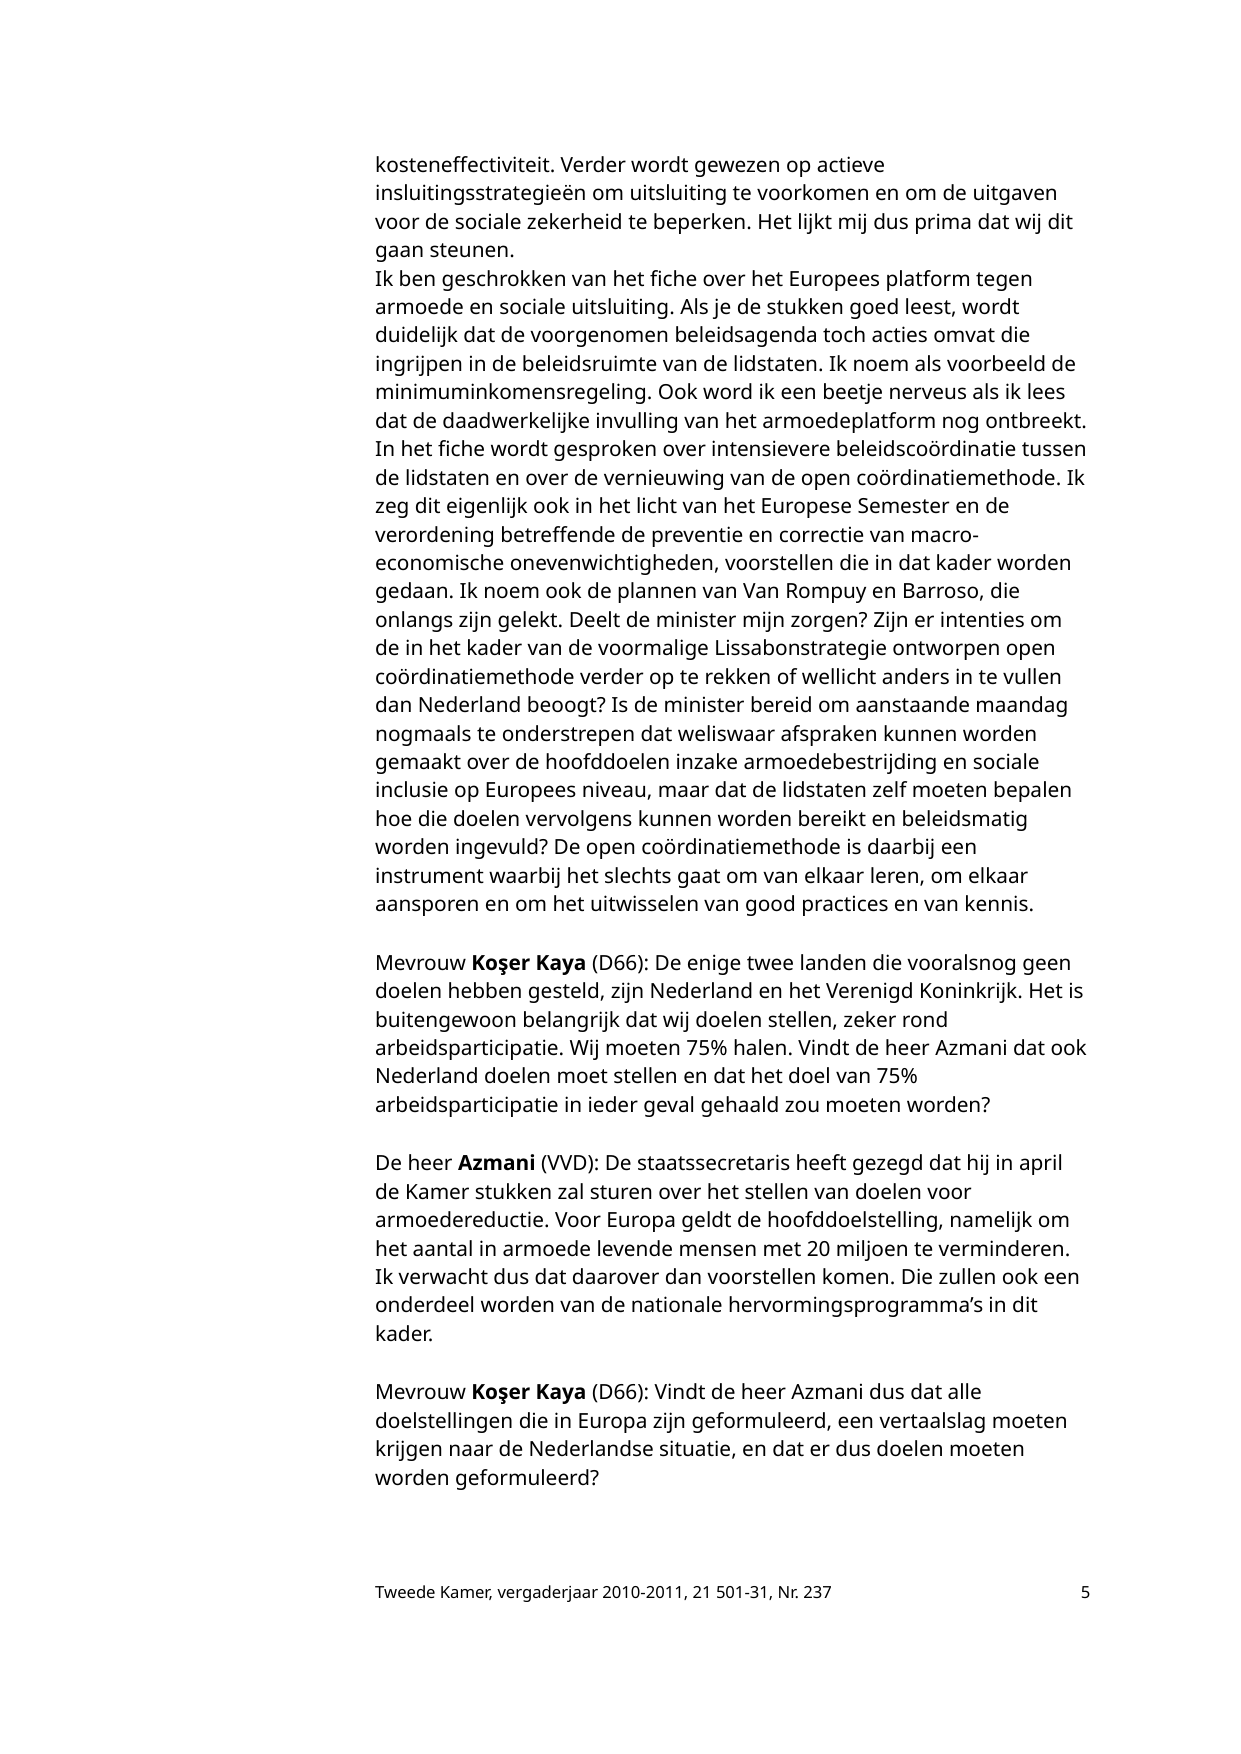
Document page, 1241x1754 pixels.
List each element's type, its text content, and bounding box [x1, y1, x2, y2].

text De heer Azmani (VVD): De staatssecretaris heeft gezegd dat hij in april de Kamer stukken zal sturen over het stellen van doelen voor armoedereductie. Voor Europa geldt de hoofddoelstelling, namelijk om het aantal in armoede levende mensen met 20 miljoen te verminderen. Ik verwacht dus dat daarover dan voorstellen komen. Die zullen ook een onderdeel worden van de nationale hervormingsprogramma’s in dit kader. [375, 1148, 1090, 1347]
text kosteneffectiviteit. Verder wordt gewezen op actieve insluitingsstrategieën om uitsluiting te voorkomen en om de uitgaven voor de sociale zekerheid te beperken. Het lijkt mij dus prima dat wij dit gaan steunen. [375, 150, 1090, 264]
text Mevrouw Koşer Kaya (D66): De enige twee landen die vooralsnog geen doelen hebben gesteld, zijn Nederland en het Verenigd Koninkrijk. Het is buitengewoon belangrijk dat wij doelen stellen, zeker rond arbeidsparticipatie. Wij moeten 75% halen. Vindt de heer Azmani dat ook Nederland doelen moet stellen en dat het doel van 75% arbeidsparticipatie in ieder geval gehaald zou moeten worden? [375, 948, 1090, 1118]
text Mevrouw Koşer Kaya (D66): Vindt de heer Azmani dus dat alle doelstellingen die in Europa zijn geformuleerd, een vertaalslag moeten krijgen naar de Nederlandse situatie, en dat er dus doelen moeten worden geformuleerd? [375, 1377, 1090, 1491]
text Ik ben geschrokken van het fiche over het Europees platform tegen armoede en sociale uitsluiting. Als je de stukken goed leest, wordt duidelijk dat de voorgenomen beleidsagenda toch acties omvat die ingrijpen in de beleidsruimte van de lidstaten. Ik noem als voorbeeld de minimuminkomensregeling. Ook word ik een beetje nerveus als ik lees dat de daadwerkelijke invulling van het armoedeplatform nog ontbreekt. In het fiche wordt gesproken over intensievere beleidscoördinatie tussen de lidstaten en over de vernieuwing van de open coördinatiemethode. Ik zeg dit eigenlijk ook in het licht van het Europese Semester en de verordening betreffende de preventie en correctie van macro-economische onevenwichtigheden, voorstellen die in dat kader worden gedaan. Ik noem ook de plannen van Van Rompuy en Barroso, die onlangs zijn gelekt. Deelt de minister mijn zorgen? Zijn er intenties om de in het kader van de voormalige Lissabonstrategie ontworpen open coördinatiemethode verder op te rekken of wellicht anders in te vullen dan Nederland beoogt? Is de minister bereid om aanstaande maandag nogmaals te onderstrepen dat weliswaar afspraken kunnen worden gemaakt over de hoofddoelen inzake armoedebestrijding en sociale inclusie op Europees niveau, maar dat de lidstaten zelf moeten bepalen hoe die doelen vervolgens kunnen worden bereikt en beleidsmatig worden ingevuld? De open coördinatiemethode is daarbij een instrument waarbij het slechts gaat om van elkaar leren, om elkaar aansporen en om het uitwisselen van good practices en van kennis. [375, 264, 1090, 918]
